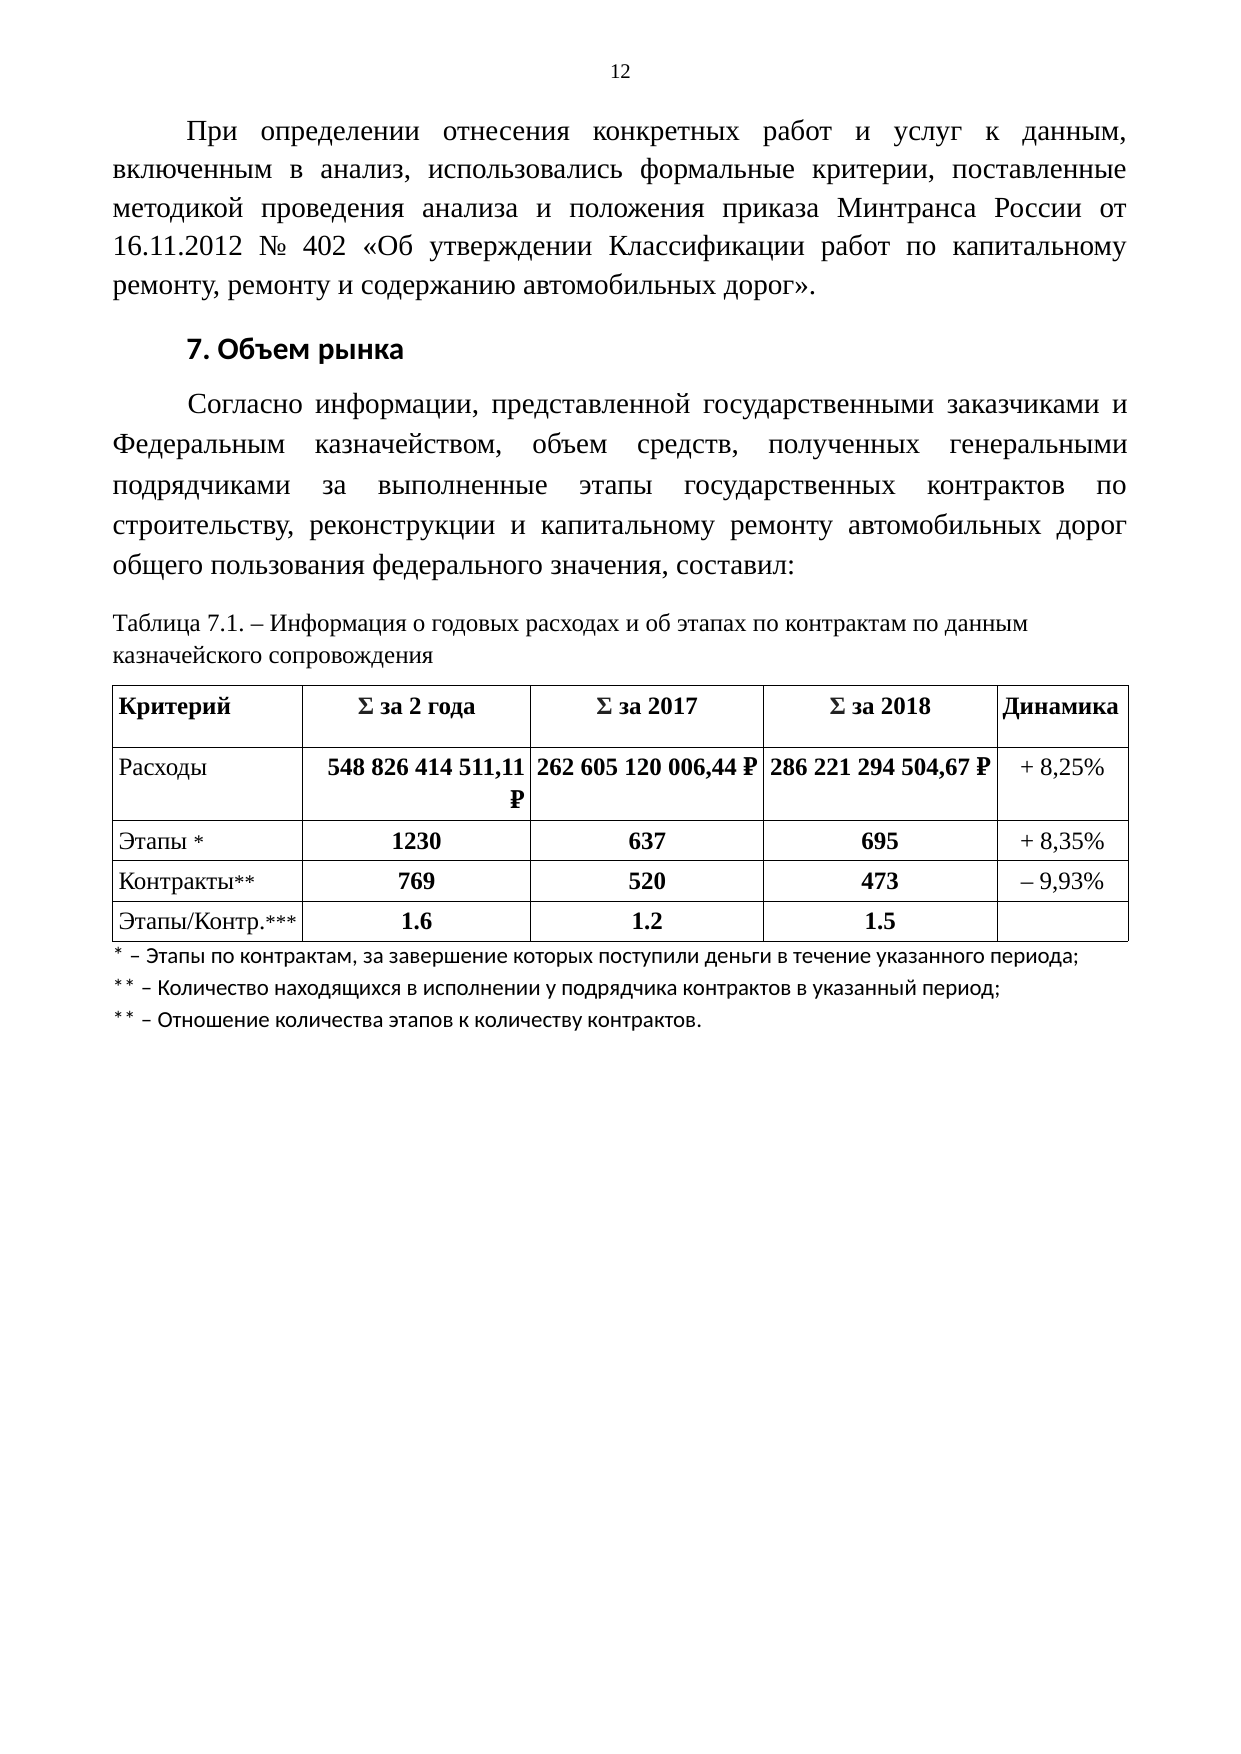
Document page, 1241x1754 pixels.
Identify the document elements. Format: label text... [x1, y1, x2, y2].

table_cell 520 [531, 861, 763, 901]
text Согласно информации, представленной государственными заказчиками и Федеральным казначейством, объем средств, полученных генеральными подрядчиками за выполненные этапы государственных контрактов по строительству, реконструкции и капитальному ремонту автомобильных дорог общего пользования федерального значения, составил: [112, 386, 1128, 581]
table_header Динамика [998, 686, 1128, 747]
table_cell 286 221 294 504,67 ₽ [764, 748, 997, 820]
table_cell 1,5 [764, 902, 997, 941]
table_header Критерий [113, 686, 302, 747]
table_cell 473 [764, 861, 997, 901]
table_header Σ за 2 года [303, 686, 530, 747]
table_cell Этапы * [113, 821, 302, 860]
text При определении отнесения конкретных работ и услуг к данным, включенным в анализ, использовались формальные критерии, поставленные методикой проведения анализа и положения приказа Минтранса России от 16.11.2012 № 402 «Об утверждении Классификации работ по капитальному ремонту, ремонту и содержанию автомобильных дорог». [112, 113, 1128, 300]
table_cell 769 [303, 861, 530, 901]
table_cell + 8,35% [998, 821, 1128, 860]
table_cell 262 605 120 006,44 ₽ [531, 748, 763, 820]
table_cell Расходы [113, 748, 302, 820]
table_cell 1,2 [531, 902, 763, 941]
text Таблица 7.1. – Информация о годовых расходах и об этапах по контрактам по данным казначейского сопровождения [112, 608, 1128, 669]
table_cell Этапы/Контр.*** [113, 902, 302, 941]
text * – Этапы по контрактам, за завершение которых поступили деньги в течение указанного периода; ** – Количество находящихся в исполнении у подрядчика контрактов в указанный период; ** – Отношение количества этапов к количеству контрактов. [112, 942, 1128, 1033]
table_cell – 9,93% [998, 861, 1128, 901]
table_header Σ за 2017 [531, 686, 763, 747]
table_cell 548 826 414 511,11 ₽ [303, 748, 530, 820]
table_header Σ за 2018 [764, 686, 997, 747]
table_cell Контракты** [113, 861, 302, 901]
table_cell 1230 [303, 821, 530, 860]
table_cell 637 [531, 821, 763, 860]
table_cell + 8,25% [998, 748, 1128, 820]
table_cell 695 [764, 821, 997, 860]
table_cell 1,6 [303, 902, 530, 941]
table_cell [998, 902, 1128, 941]
subtitle 7. Объем рынка [112, 329, 1128, 367]
